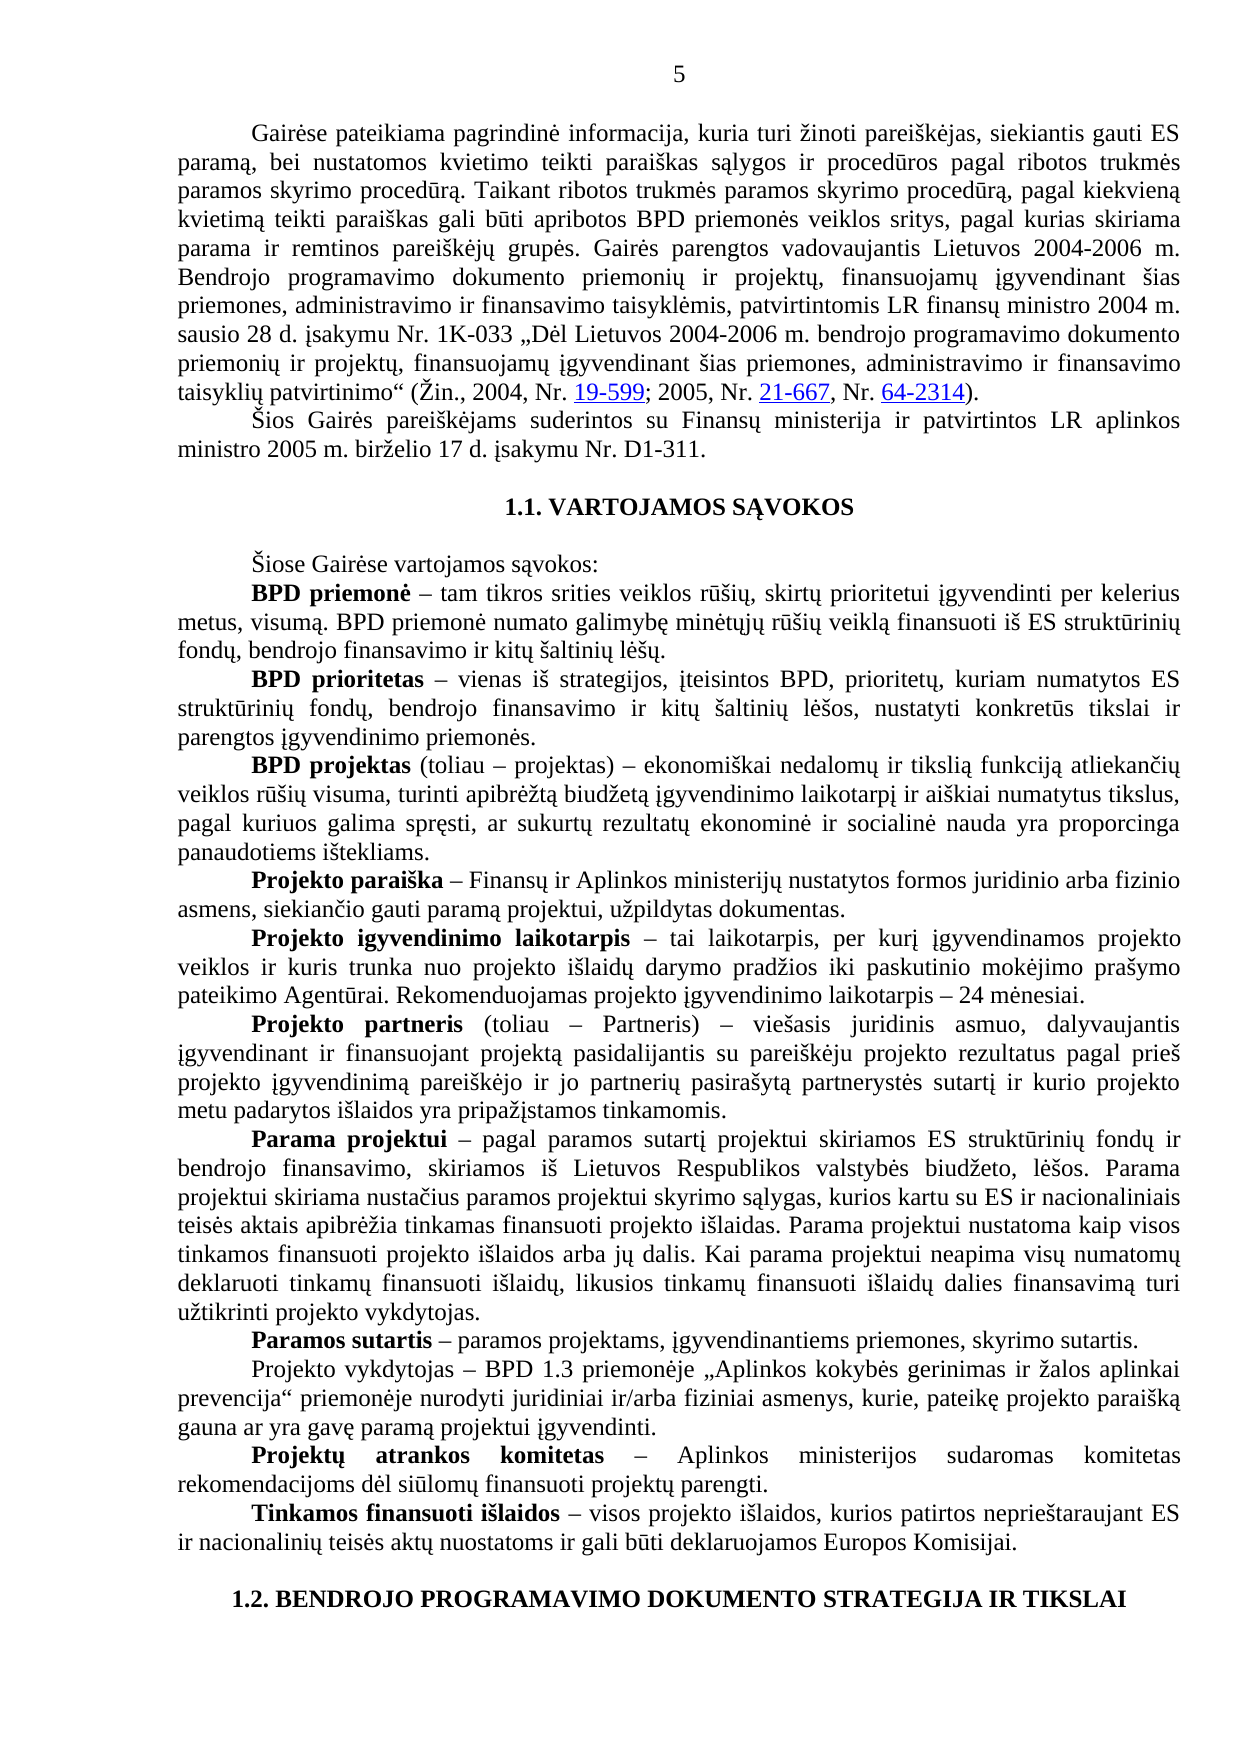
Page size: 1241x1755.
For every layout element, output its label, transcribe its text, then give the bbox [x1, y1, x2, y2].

text 1.2. BENDROJO PROGRAMAVIMO DOKUMENTO STRATEGIJA IR TIKSLAI [177, 1584, 1181, 1613]
text Gairėse pateikiama pagrindinė informacija, kuria turi žinoti pareiškėjas, siekiantis gauti ES paramą, bei nustatomos kvietimo teikti paraiškas sąlygos ir procedūros pagal ribotos trukmės paramos skyrimo procedūrą. Taikant ribotos trukmės paramos skyrimo procedūrą, pagal kiekvieną kvietimą teikti paraiškas gali būti apribotos BPD priemonės veiklos sritys, pagal kurias skiriama parama ir remtinos pareiškėjų grupės. Gairės parengtos vadovaujantis Lietuvos 2004-2006 m. Bendrojo programavimo dokumento priemonių ir projektų, finansuojamų įgyvendinant šias priemones, administravimo ir finansavimo taisyklėmis, patvirtintomis LR finansų ministro 2004 m. sausio 28 d. įsakymu Nr. 1K-033 „Dėl Lietuvos 2004-2006 m. bendrojo programavimo dokumento priemonių ir projektų, finansuojamų įgyvendinant šias priemones, administravimo ir finansavimo taisyklių patvirtinimo“ (Žin., 2004, Nr. 19-599; 2005, Nr. 21-667, Nr. 64-2314). [177, 118, 1181, 406]
text Projekto vykdytojas – BPD 1.3 priemonėje „Aplinkos kokybės gerinimas ir žalos aplinkai prevencija“ priemonėje nurodyti juridiniai ir/arba fiziniai asmenys, kurie, pateikę projekto paraišką gauna ar yra gavę paramą projektui įgyvendinti. [177, 1354, 1181, 1441]
text BPD prioritetas – vienas iš strategijos, įteisintos BPD, prioritetų, kuriam numatytos ES struktūrinių fondų, bendrojo finansavimo ir kitų šaltinių lėšos, nustatyti konkretūs tikslai ir parengtos įgyvendinimo priemonės. [177, 664, 1181, 751]
text Projektų atrankos komitetas – Aplinkos ministerijos sudaromas komitetas rekomendacijoms dėl siūlomų finansuoti projektų parengti. [177, 1441, 1181, 1498]
text BPD projektas (toliau – projektas) – ekonomiškai nedalomų ir tikslią funkciją atliekančių veiklos rūšių visuma, turinti apibrėžtą biudžetą įgyvendinimo laikotarpį ir aiškiai numatytus tikslus, pagal kuriuos galima spręsti, ar sukurtų rezultatų ekonominė ir socialinė nauda yra proporcinga panaudotiems ištekliams. [177, 751, 1181, 866]
text BPD priemonė – tam tikros srities veiklos rūšių, skirtų prioritetui įgyvendinti per kelerius metus, visumą. BPD priemonė numato galimybę minėtųjų rūšių veiklą finansuoti iš ES struktūrinių fondų, bendrojo finansavimo ir kitų šaltinių lėšų. [177, 578, 1181, 664]
text 1.1. VARTOJAMOS SĄVOKOS [177, 492, 1181, 521]
text Projekto partneris (toliau – Partneris) – viešasis juridinis asmuo, dalyvaujantis įgyvendinant ir finansuojant projektą pasidalijantis su pareiškėju projekto rezultatus pagal prieš projekto įgyvendinimą pareiškėjo ir jo partnerių pasirašytą partnerystės sutartį ir kurio projekto metu padarytos išlaidos yra pripažįstamos tinkamomis. [177, 1009, 1181, 1124]
text Paramos sutartis – paramos projektams, įgyvendinantiems priemones, skyrimo sutartis. [177, 1326, 1181, 1354]
text Projekto paraiška – Finansų ir Aplinkos ministerijų nustatytos formos juridinio arba fizinio asmens, siekiančio gauti paramą projektui, užpildytas dokumentas. [177, 866, 1181, 923]
text Tinkamos finansuoti išlaidos – visos projekto išlaidos, kurios patirtos neprieštaraujant ES ir nacionalinių teisės aktų nuostatoms ir gali būti deklaruojamos Europos Komisijai. [177, 1498, 1181, 1556]
text Parama projektui – pagal paramos sutartį projektui skiriamos ES struktūrinių fondų ir bendrojo finansavimo, skiriamos iš Lietuvos Respublikos valstybės biudžeto, lėšos. Parama projektui skiriama nustačius paramos projektui skyrimo sąlygas, kurios kartu su ES ir nacionaliniais teisės aktais apibrėžia tinkamas finansuoti projekto išlaidas. Parama projektui nustatoma kaip visos tinkamos finansuoti projekto išlaidos arba jų dalis. Kai parama projektui neapima visų numatomų deklaruoti tinkamų finansuoti išlaidų, likusios tinkamų finansuoti išlaidų dalies finansavimą turi užtikrinti projekto vykdytojas. [177, 1124, 1181, 1326]
text Šiose Gairėse vartojamos sąvokos: [177, 549, 1181, 578]
text Projekto igyvendinimo laikotarpis – tai laikotarpis, per kurį įgyvendinamos projekto veiklos ir kuris trunka nuo projekto išlaidų darymo pradžios iki paskutinio mokėjimo prašymo pateikimo Agentūrai. Rekomenduojamas projekto įgyvendinimo laikotarpis – 24 mėnesiai. [177, 923, 1181, 1009]
text Šios Gairės pareiškėjams suderintos su Finansų ministerija ir patvirtintos LR aplinkos ministro 2005 m. birželio 17 d. įsakymu Nr. D1-311. [177, 406, 1181, 463]
